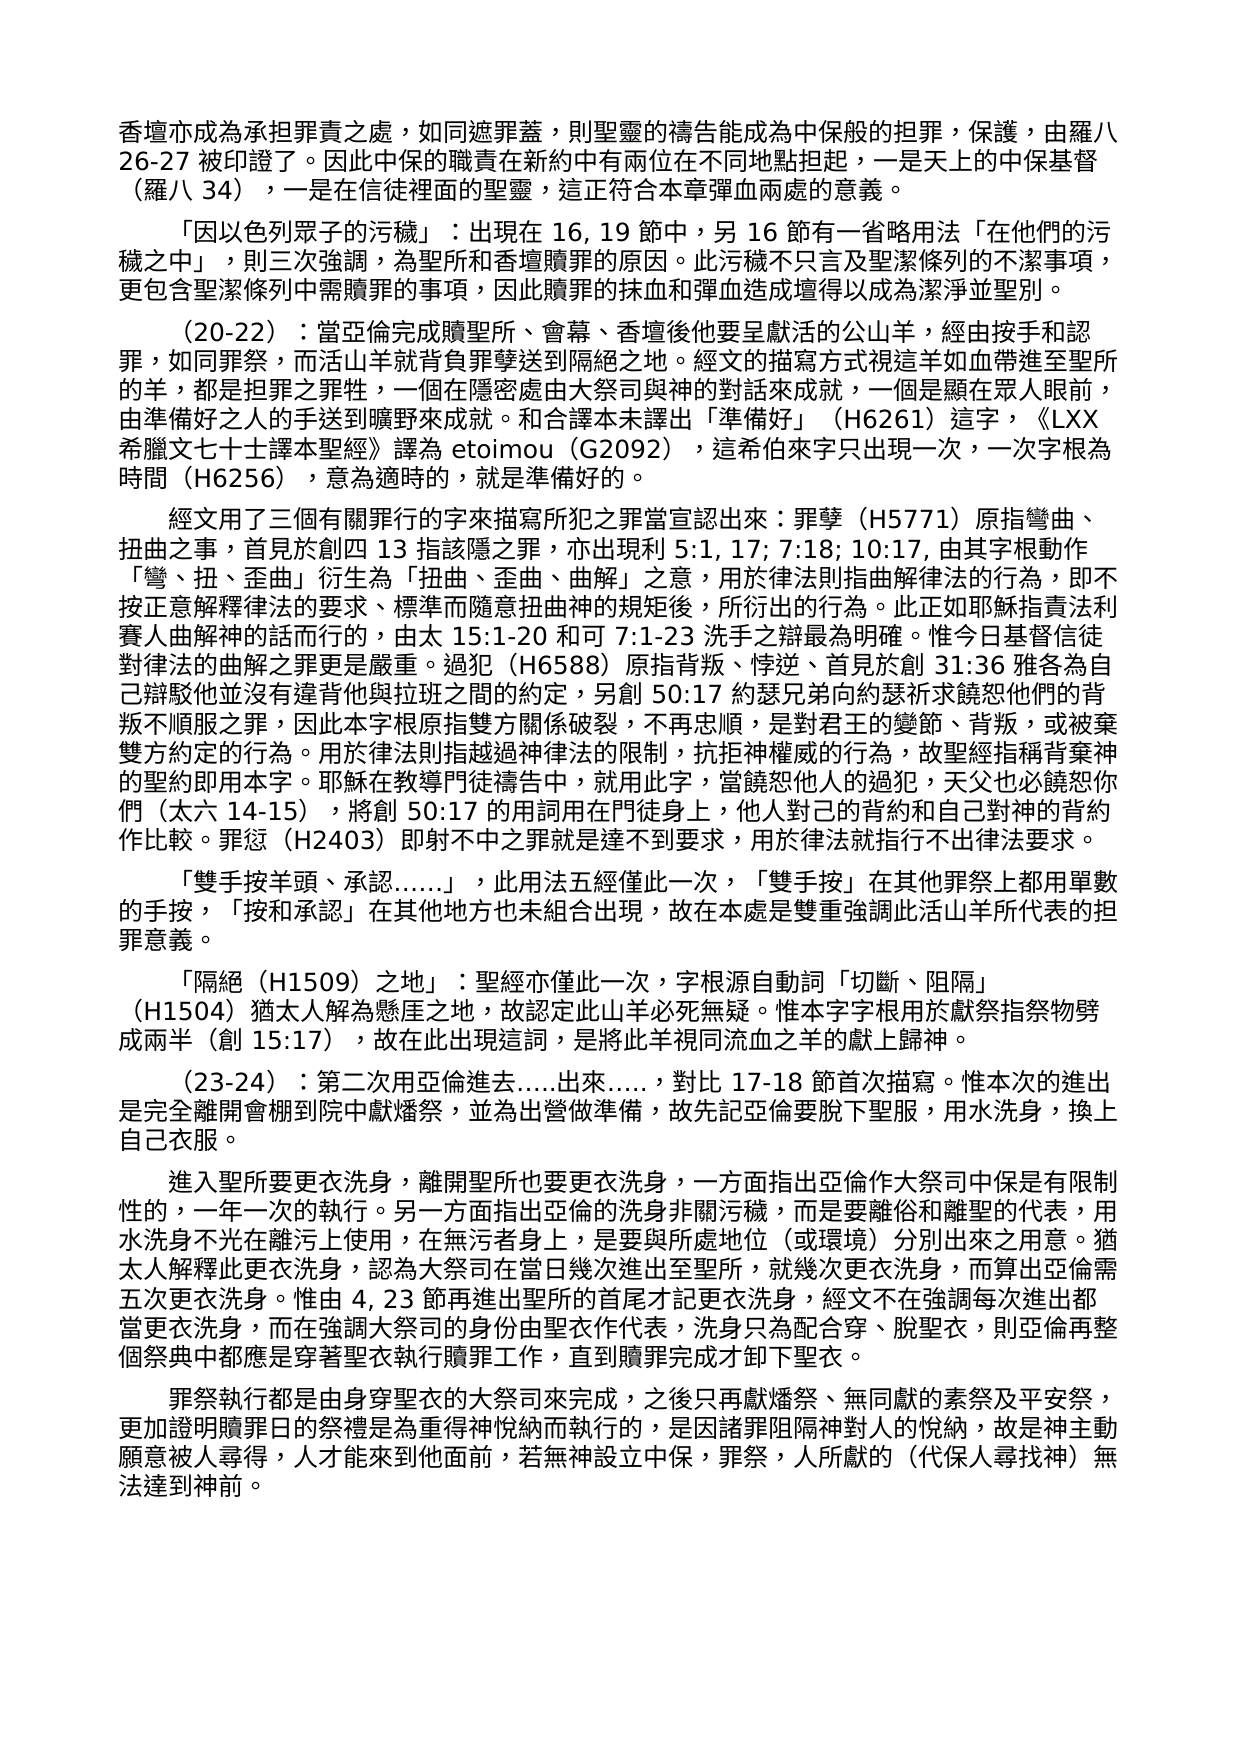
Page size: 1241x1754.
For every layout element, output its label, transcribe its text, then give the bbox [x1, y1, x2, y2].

text 經文用了三個有關罪行的字來描寫所犯之罪當宣認出來：罪孽（H5771）原指彎曲、扭曲之事，首見於創四 13 指該隱之罪，亦出現利 5:1, 17; 7:18; 10:17, 由其字根動作「彎、扭、歪曲」衍生為「扭曲、歪曲、曲解」之意，用於律法則指曲解律法的行為，即不按正意解釋律法的要求、標準而隨意扭曲神的規矩後，所衍出的行為。此正如耶穌指責法利賽人曲解神的話而行的，由太 15:1-20 和可 7:1-23 洗手之辯最為明確。惟今日基督信徒對律法的曲解之罪更是嚴重。過犯（H6588）原指背叛、悖逆、首見於創 31:36 雅各為自己辯駁他並沒有違背他與拉班之間的約定，另創 50:17 約瑟兄弟向約瑟祈求饒恕他們的背叛不順服之罪，因此本字根原指雙方關係破裂，不再忠順，是對君王的變節、背叛，或被棄雙方約定的行為。用於律法則指越過神律法的限制，抗拒神權威的行為，故聖經指稱背棄神的聖約即用本字。耶穌在教導門徒禱告中，就用此字，當饒恕他人的過犯，天父也必饒恕你們（太六 14-15），將創 50:17 的用詞用在門徒身上，他人對己的背約和自己對神的背約作比較。罪愆（H2403）即射不中之罪就是達不到要求，用於律法就指行不出律法要求。 [118, 506, 1122, 856]
text （20-22）：當亞倫完成贖聖所、會幕、香壇後他要呈獻活的公山羊，經由按手和認罪，如同罪祭，而活山羊就背負罪孽送到隔絕之地。經文的描寫方式視這羊如血帶進至聖所的羊，都是担罪之罪牲，一個在隱密處由大祭司與神的對話來成就，一個是顯在眾人眼前，由準備好之人的手送到曠野來成就。和合譯本未譯出「準備好」（H6261）這字，《LXX 希臘文七十士譯本聖經》譯為 etoimou（G2092），這希伯來字只出現一次，一次字根為時間（H6256），意為適時的，就是準備好的。 [118, 318, 1122, 493]
text 罪祭執行都是由身穿聖衣的大祭司來完成，之後只再獻燔祭、無同獻的素祭及平安祭，更加證明贖罪日的祭禮是為重得神悅納而執行的，是因諸罪阻隔神對人的悅納，故是神主動願意被人尋得，人才能來到他面前，若無神設立中保，罪祭，人所獻的（代保人尋找神）無法達到神前。 [118, 1385, 1122, 1501]
text 「雙手按羊頭、承認……」，此用法五經僅此一次，「雙手按」在其他罪祭上都用單數的手按，「按和承認」在其他地方也未組合出現，故在本處是雙重強調此活山羊所代表的担罪意義。 [118, 868, 1122, 956]
text 「隔絕（H1509）之地」：聖經亦僅此一次，字根源自動詞「切斷、阻隔」（H1504）猶太人解為懸厓之地，故認定此山羊必死無疑。惟本字字根用於獻祭指祭物劈成兩半（創 15:17），故在此出現這詞，是將此羊視同流血之羊的獻上歸神。 [118, 968, 1122, 1056]
text 「因以色列眾子的污穢」：出現在 16, 19 節中，另 16 節有一省略用法「在他們的污穢之中」，則三次強調，為聖所和香壇贖罪的原因。此污穢不只言及聖潔條列的不潔事項，更包含聖潔條列中需贖罪的事項，因此贖罪的抹血和彈血造成壇得以成為潔淨並聖別。 [118, 218, 1122, 306]
text （23-24）：第二次用亞倫進去…..出來…..，對比 17-18 節首次描寫。惟本次的進出是完全離開會棚到院中獻燔祭，並為出營做準備，故先記亞倫要脫下聖服，用水洗身，換上自己衣服。 [118, 1068, 1122, 1156]
text 進入聖所要更衣洗身，離開聖所也要更衣洗身，一方面指出亞倫作大祭司中保是有限制性的，一年一次的執行。另一方面指出亞倫的洗身非關污穢，而是要離俗和離聖的代表，用水洗身不光在離污上使用，在無污者身上，是要與所處地位（或環境）分別出來之用意。猶太人解釋此更衣洗身，認為大祭司在當日幾次進出至聖所，就幾次更衣洗身，而算出亞倫需五次更衣洗身。惟由 4, 23 節再進出聖所的首尾才記更衣洗身，經文不在強調每次進出都當更衣洗身，而在強調大祭司的身份由聖衣作代表，洗身只為配合穿、脫聖衣，則亞倫再整個祭典中都應是穿著聖衣執行贖罪工作，直到贖罪完成才卸下聖衣。 [118, 1168, 1122, 1372]
text 香壇亦成為承担罪責之處，如同遮罪蓋，則聖靈的禱告能成為中保般的担罪，保護，由羅八 26-27 被印證了。因此中保的職責在新約中有兩位在不同地點担起，一是天上的中保基督（羅八 34），一是在信徒裡面的聖靈，這正符合本章彈血兩處的意義。 [118, 118, 1122, 206]
